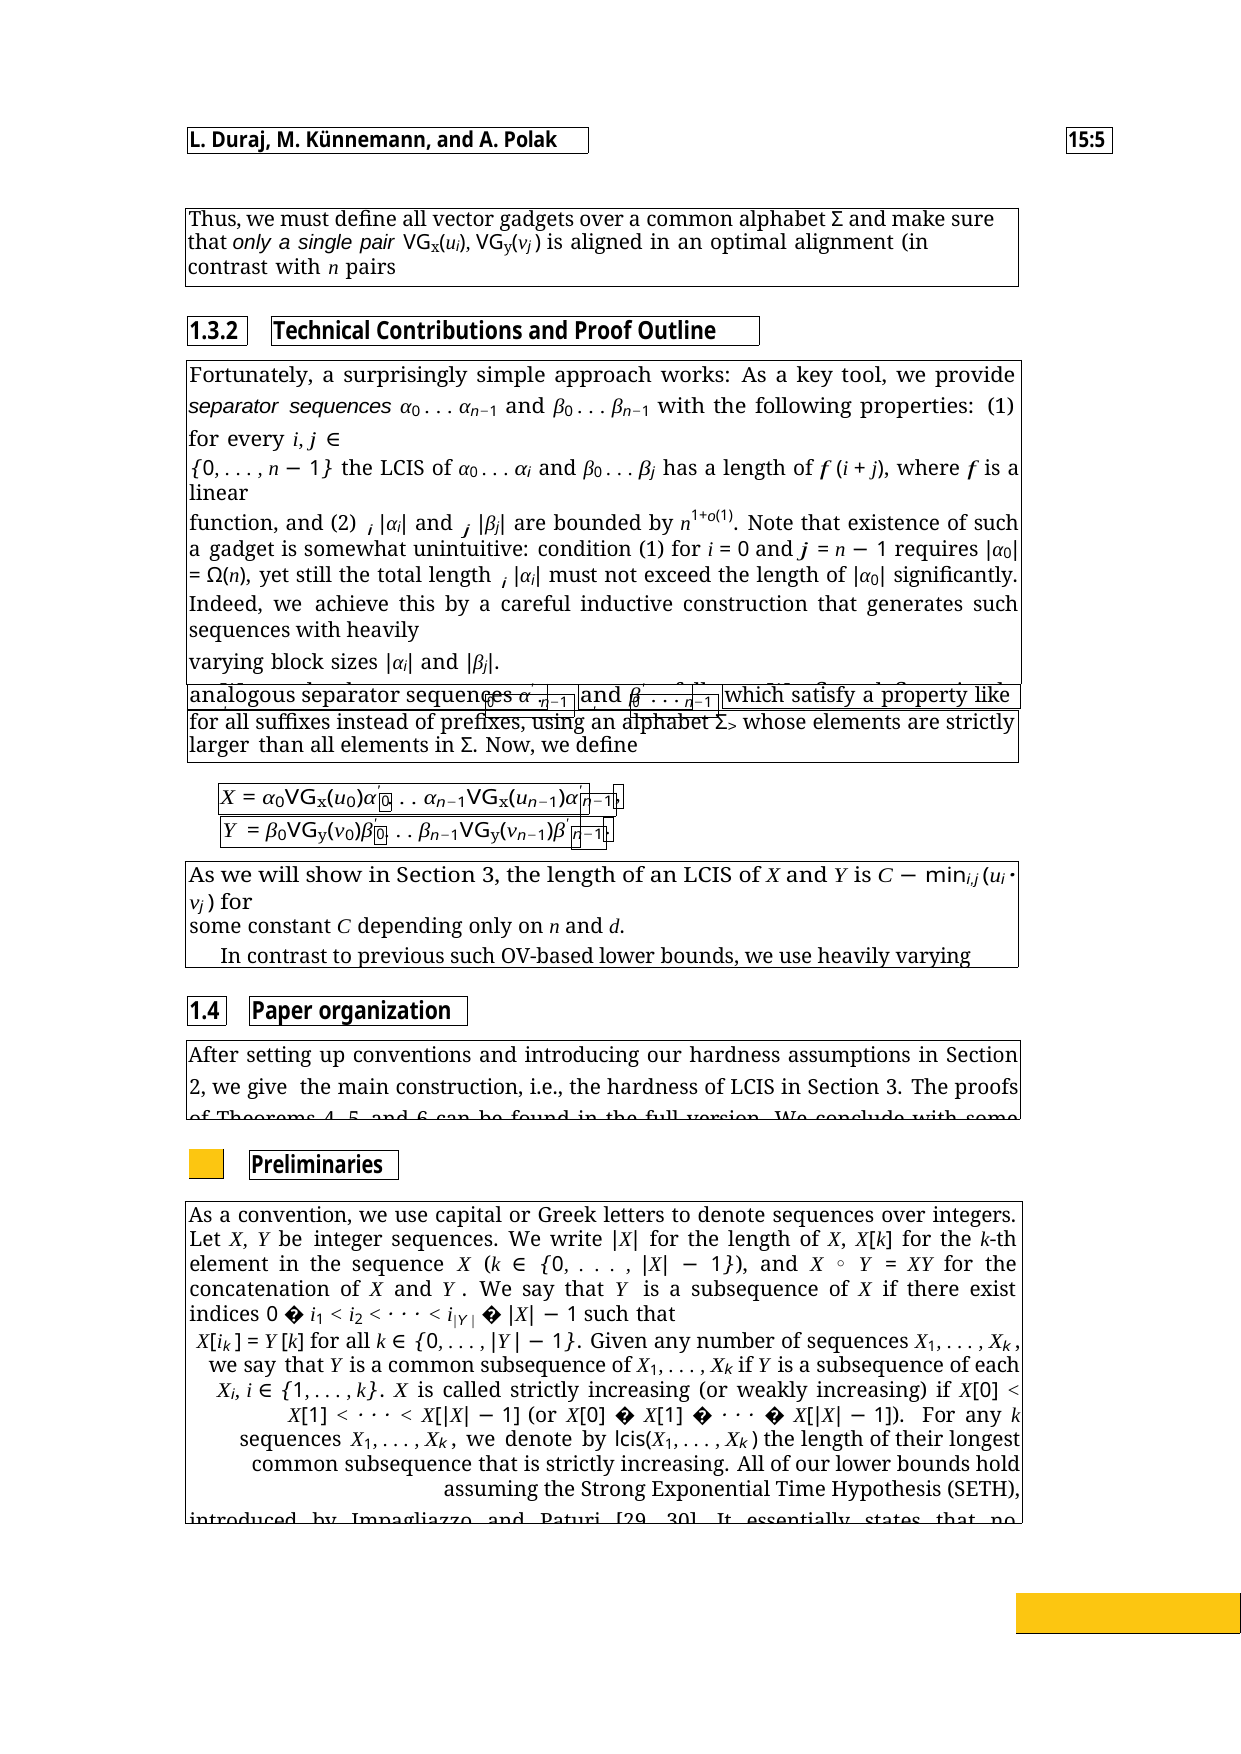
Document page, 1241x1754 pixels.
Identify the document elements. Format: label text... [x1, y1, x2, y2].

text which satisfy a property like (1) [724, 685, 1020, 708]
text some constant C depending only on n and d. [189, 915, 1018, 938]
text After setting up conventions and introducing our hardness assumptions in Section 2, we give the main construction, i.e., the hardness of LCIS in Section 3. The proofs of Theorems 4, 5 and 6 can be found in the full version. We conclude with some open problems in Section 4. [188, 1041, 1018, 1119]
text Paper organization [251, 997, 467, 1025]
text 0 n−1 [632, 695, 718, 710]
text L. Duraj, M. Künnemann, and A. Polak [189, 128, 588, 153]
text function, and (2) i |αi| and j |βj| are bounded by n1+o(1). Note that existence of such a gadget is somewhat unintuitive: condition (1) for i = 0 and j = n − 1 requires |α0| = Ω(n), yet still the total length i |αi| must not exceed the length of |α0| significantly. Indeed, we achieve this by a careful inductive construction that generates such sequences with heavily [188, 505, 1019, 643]
text Thus, we must define all vector gadgets over a common alphabet Σ and make sure that only a single pair VGx(ui), VGy(vj ) is aligned in an optimal alignment (in contrast with n pairs [187, 209, 1016, 280]
text , [615, 785, 623, 806]
text introduced by Impagliazzo and Paturi [29, 30]. It essentially states that no exponential speed-up over exhaustive search is possible for the CNF satisfiability problem. [189, 1506, 1016, 1523]
text n−1 [582, 794, 616, 809]
text 0 [376, 827, 386, 843]
text n−1 [573, 827, 606, 843]
text {0, . . . , n − 1} the LCIS of α0 . . . αi and β0 . . . βj has a length of f (i + j), where f is a linear [189, 455, 1021, 505]
text . [605, 818, 613, 839]
text for all suffixes instead of prefixes, using an alphabet Σ> whose elements are strictly larger than all elements in Σ. Now, we define [189, 711, 1016, 758]
text Fortunately, a surprisingly simple approach works: As a key tool, we provide separator sequences α0 . . . αn−1 and β0 . . . βn−1 with the following properties: (1) for every i, j ∈ [188, 361, 1016, 452]
text Preliminaries [251, 1151, 398, 1179]
text Technical Contributions and Proof Outline [273, 317, 759, 345]
text 1.4 [189, 997, 226, 1025]
text X[ik ] = Y [k] for all k ∈ {0, . . . , |Y | − 1}. Given any number of sequences X1, . . . , Xk , we say that Y is a common subsequence of X1, . . . , Xk if Y is a subsequence of each Xi, i ∈ {1, . . . , k}. X is called strictly increasing (or weakly increasing) if X[0] < X[1] < · · · < X[|X| − 1] (or X[0] � X[1] � · · · � X[|X| − 1]). For any k sequences X1, . . . , Xk , we denote by lcis(X1, . . . , Xk ) the length of their longest common subsequence that is strictly increasing. All of our lower bounds hold assuming the Strong Exponential Time Hypothesis (SETH), [187, 1329, 1020, 1502]
text aligned in the previous reductions for LCS and Edit Distance). [189, 280, 1018, 286]
text 1.3.2 [189, 317, 247, 345]
text varying block sizes |αi| and |βj|. [188, 647, 1021, 675]
text analogous separator sequences α' . . . α' [189, 685, 547, 709]
text As a convention, we use capital or Greek letters to denote sequences over integers. Let X, Y be integer sequences. We write |X| for the length of X, X[k] for the k-th element in the sequence X (k ∈ {0, . . . , |X| − 1}), and X ◦ Y = XY for the concatenation of X and Y . We say that Y is a subsequence of X if there exist indices 0 � i1 < i2 < · · · < i|Y | � |X| − 1 such that [188, 1202, 1017, 1329]
text and β' . . . β' [580, 685, 692, 709]
text As we will show in Section 3, the length of an LCIS of X and Y is C − mini,j (ui · vj ) for [188, 862, 1018, 915]
text X = α0VGx(u0)α' . . . αn−1VGx(un−1)α' [220, 784, 589, 810]
text 15:5 [1068, 128, 1112, 153]
text Y = β0VGy(v0)β' . . . βn−1VGy(vn−1)β' [222, 817, 580, 843]
text 0 [381, 794, 391, 809]
text 0 n−1 [487, 695, 574, 710]
text In contrast to previous such OV-based lower bounds, we use heavily varying separators (paddings) between vector gadgets. [187, 941, 1016, 967]
